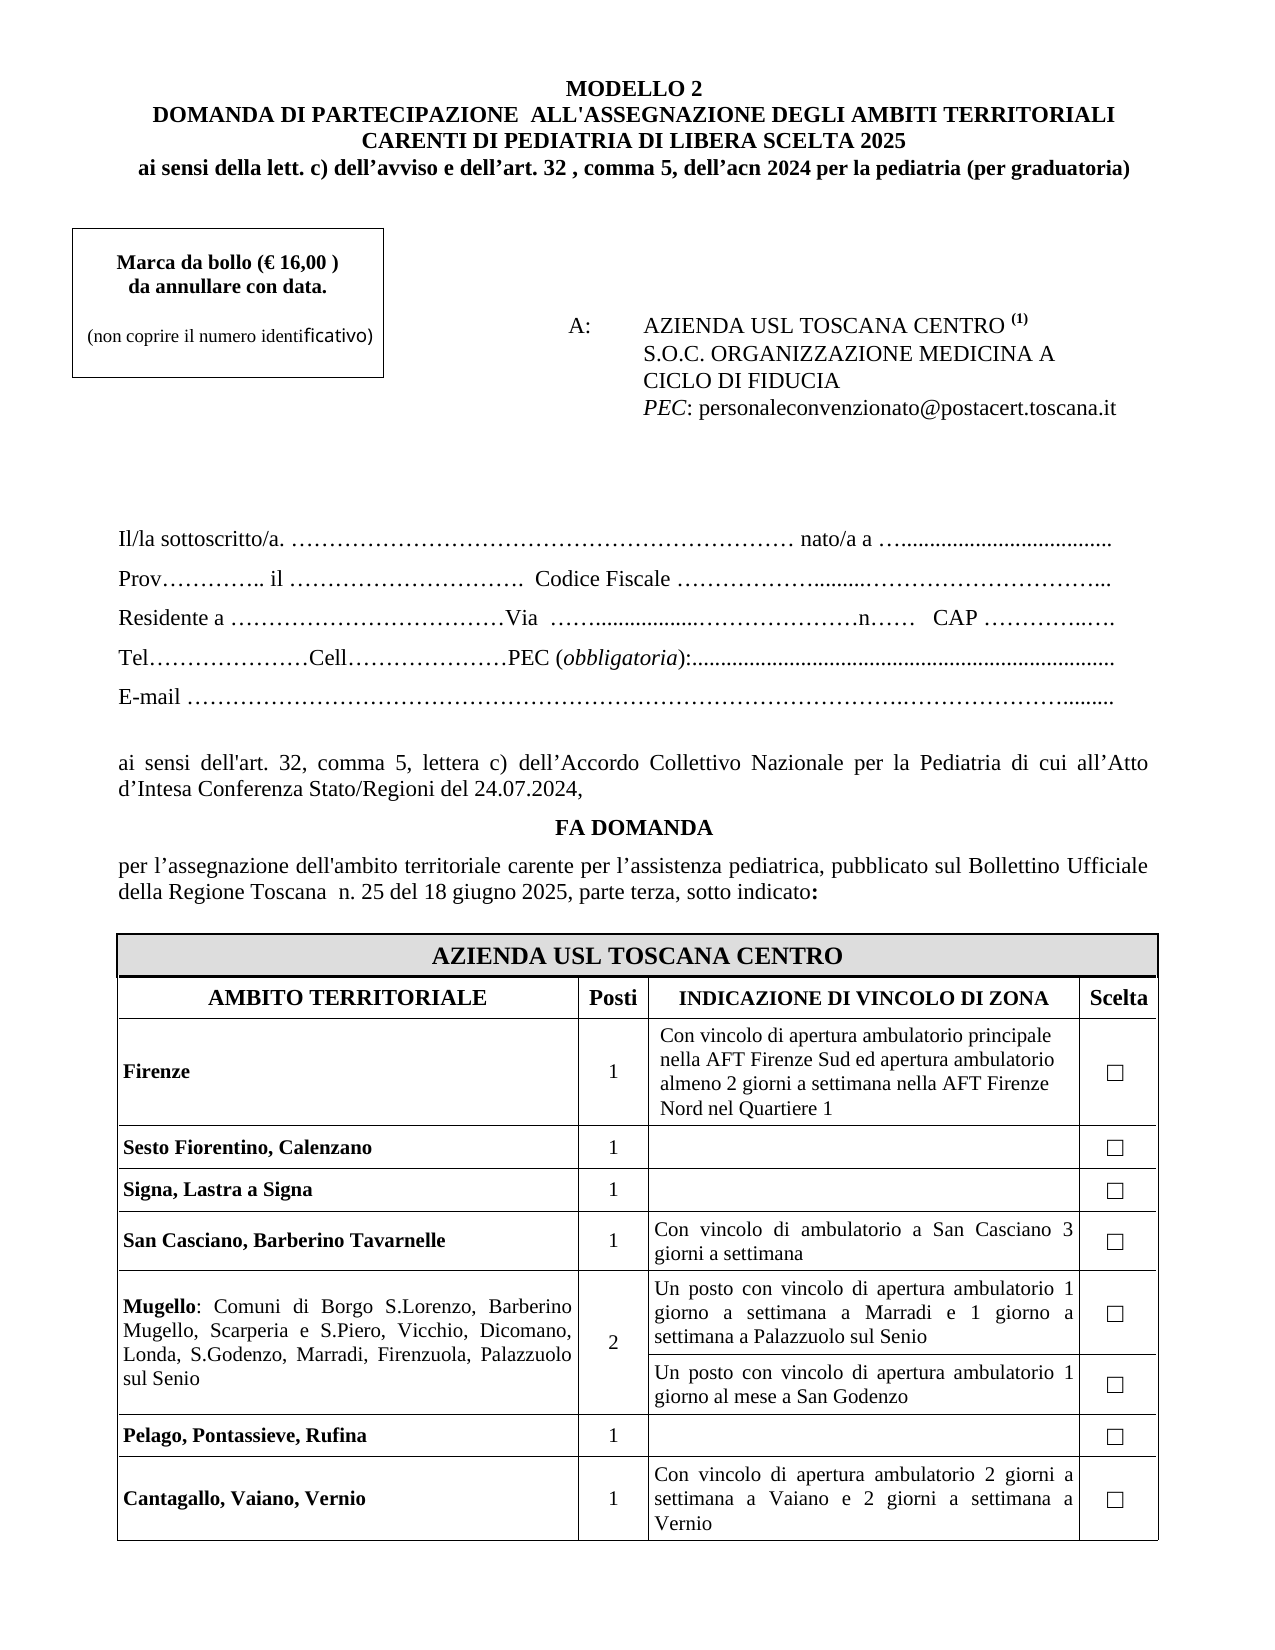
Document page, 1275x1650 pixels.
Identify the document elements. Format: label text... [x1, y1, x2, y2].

table_cell [649, 1415, 1079, 1456]
table_cell Scelta [1080, 975, 1158, 1017]
table_cell □ [1080, 1270, 1158, 1354]
text Il/la sottoscritto/a. ………………………………………………………… nato/a a …..................................... [118, 525, 1150, 552]
text Marca da bollo (€ 16,00 ) [75, 250, 380, 274]
table_cell Cantagallo, Vaiano, Vernio [118, 1456, 578, 1540]
subtitle DOMANDA DI PARTECIPAZIONE ALL'ASSEGNAZIONE DEGLI AMBITI TERRITORIALI CARENTI DI PEDIATRIA DI LIBERA SCELTA 2025 [118, 101, 1150, 154]
table_cell 1 [579, 1169, 648, 1211]
text ai sensi dell'art. 32, comma 5, lettera c) dell’Accordo Collettivo Nazionale per la Pediatria di cui all’Atto d’Intesa Conferenza Stato/Regioni del 24.07.2024, [118, 749, 1150, 802]
table_cell Un posto con vincolo di apertura ambulatorio 1 giorno a settimana a Marradi e 1 giorno a settimana a Palazzuolo sul Senio [649, 1271, 1079, 1354]
text da annullare con data. [75, 274, 380, 298]
table_cell □ [1080, 1018, 1158, 1125]
table_cell 1 [579, 1019, 648, 1125]
text (non coprire il numero identificativo) [75, 322, 380, 348]
table_cell San Casciano, Barberino Tavarnelle [118, 1211, 578, 1270]
table_cell 1 [579, 1457, 648, 1540]
text per l’assegnazione dell'ambito territoriale carente per l’assistenza pediatrica, pubblicato sul Bollettino Ufficiale della Regione Toscana n. 25 del 18 giugno 2025, parte terza, sotto indicato: [118, 852, 1150, 904]
table_cell □ [1080, 1211, 1158, 1270]
text PEC: personaleconvenzionato@postacert.toscana.it [118, 394, 1150, 420]
table_cell Sesto Fiorentino, Calenzano [118, 1125, 578, 1168]
table_cell INDICAZIONE DI VINCOLO DI ZONA [649, 978, 1079, 1017]
subtitle MODELLO 2 [118, 75, 1150, 101]
table_cell Con vincolo di apertura ambulatorio 2 giorni a settimana a Vaiano e 2 giorni a settimana a Vernio [649, 1457, 1079, 1540]
table_cell Firenze [118, 1018, 578, 1125]
table_header AZIENDA USL TOSCANA CENTRO [118, 935, 1157, 975]
table_cell Mugello: Comuni di Borgo S.Lorenzo, Barberino Mugello, Scarperia e S.Piero, Vicchio, Dicomano, Londa, S.Godenzo, Marradi, Firenzuola, Palazzuolo sul Senio [118, 1270, 578, 1414]
text E-mail ………………………………………………………………………………….…………………......... [118, 683, 1150, 709]
text FA DOMANDA [118, 813, 1150, 840]
table_cell Con vincolo di ambulatorio a San Casciano 3 giorni a settimana [649, 1212, 1079, 1270]
table_cell Con vincolo di apertura ambulatorio principale nella AFT Firenze Sud ed apertura ambulatorio almeno 2 giorni a settimana nella AFT Firenze Nord nel Quartiere 1 [649, 1019, 1079, 1125]
subtitle ai sensi della lett. c) dell’avviso e dell’art. 32 , comma 5, dell’acn 2024 per la pediatria (per graduatoria) [118, 154, 1150, 180]
text Prov………….. il …………………………. Codice Fiscale ……………….........…………………………... [118, 565, 1150, 591]
table_cell 1 [579, 1212, 648, 1270]
table_cell 1 [579, 1415, 648, 1456]
text Residente a ………………………………Via ……..................…………………n…… CAP …………..…. Tel…………………Cell…………………PEC (obbligatoria):.......................................................................... [118, 604, 1150, 670]
table_cell □ [1080, 1414, 1158, 1456]
table_cell □ [1080, 1168, 1158, 1211]
table_cell Pelago, Pontassieve, Rufina [118, 1414, 578, 1456]
table_cell AMBITO TERRITORIALE [118, 975, 578, 1017]
table_cell □ [1080, 1456, 1158, 1540]
table_cell Un posto con vincolo di apertura ambulatorio 1 giorno al mese a San Godenzo [649, 1355, 1079, 1414]
table_cell 2 [579, 1271, 648, 1414]
table_cell 1 [579, 1126, 648, 1168]
table_cell [649, 1126, 1079, 1168]
table_cell □ [1080, 1354, 1158, 1414]
table_cell [649, 1169, 1079, 1211]
table_cell Posti [579, 978, 648, 1017]
table_cell □ [1080, 1125, 1158, 1168]
table_cell Signa, Lastra a Signa [118, 1168, 578, 1211]
text A: AZIENDA USL TOSCANA CENTRO (1) S.O.C. Organizzazione medicina a ciclo di fiducia [118, 310, 1157, 394]
